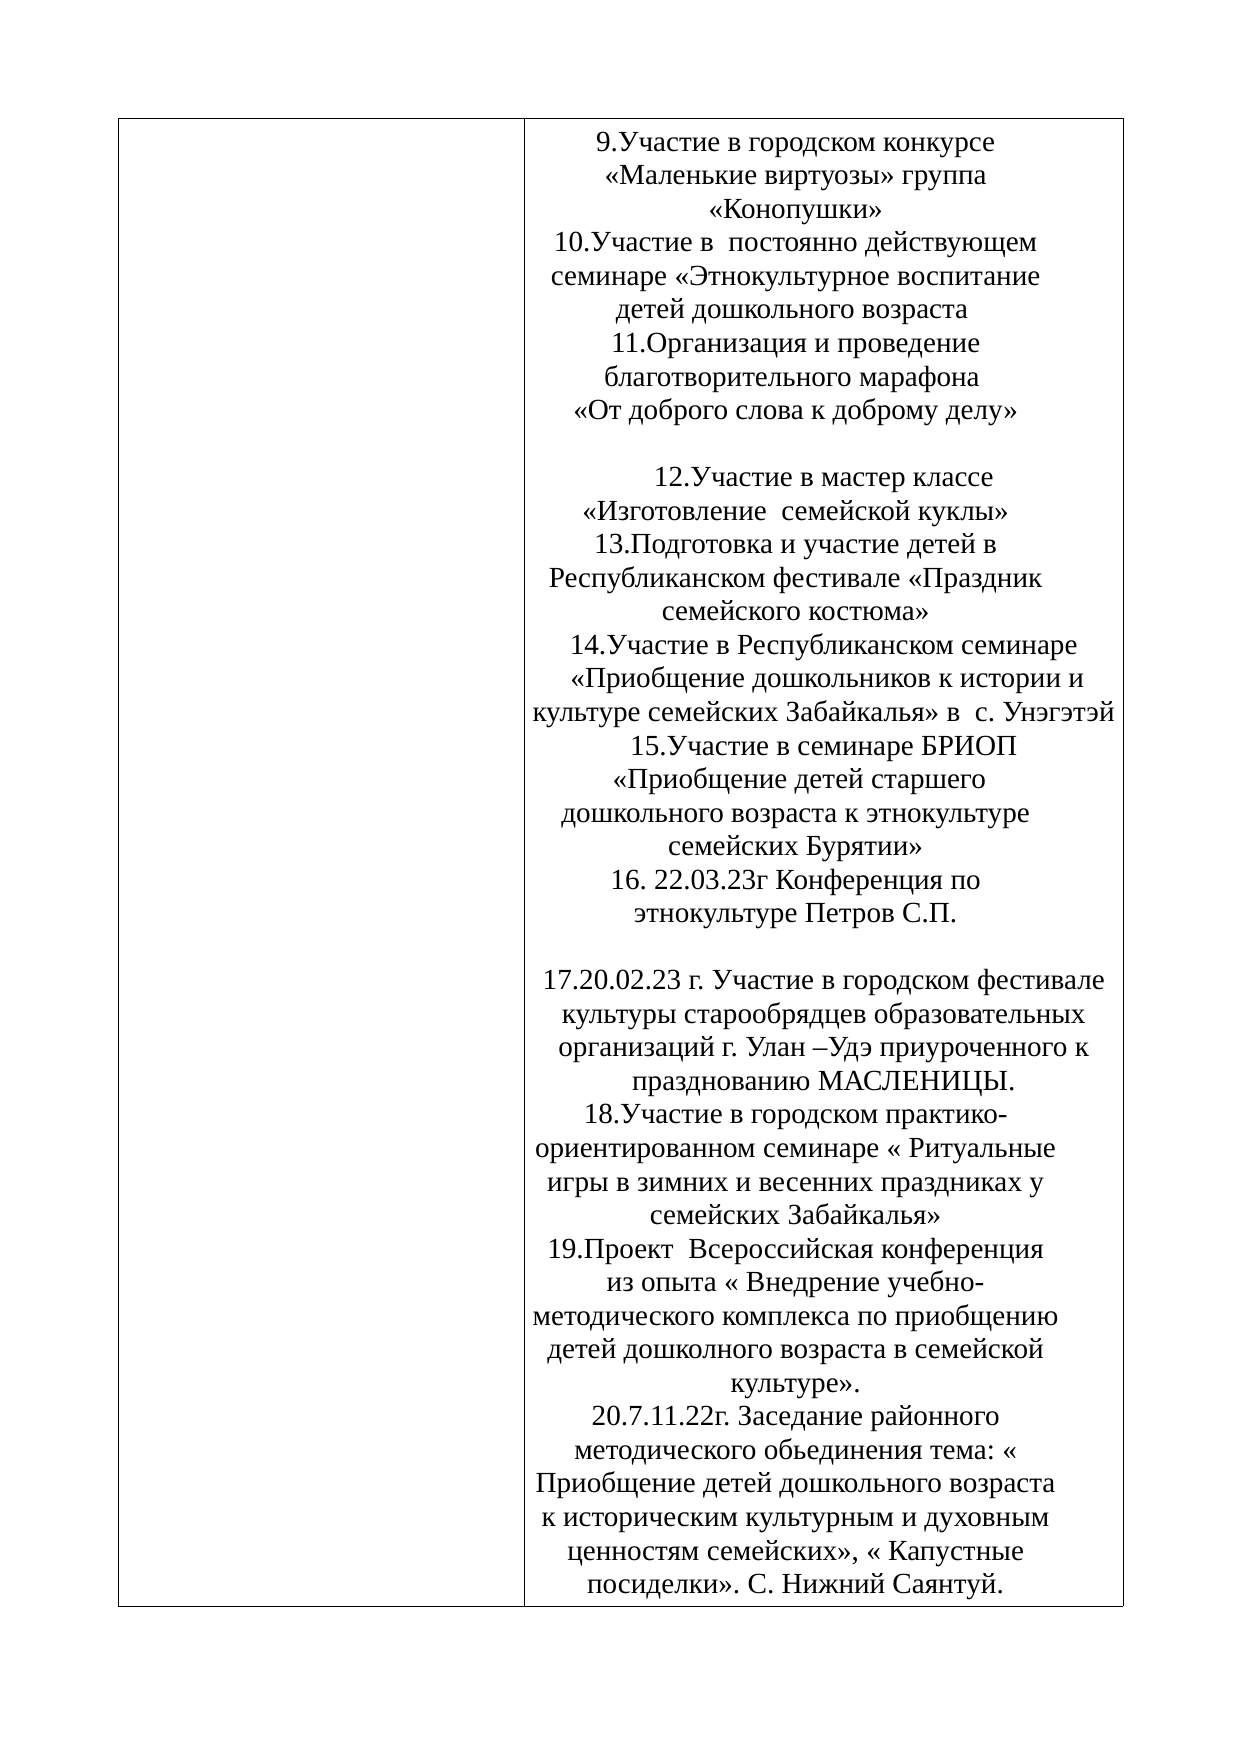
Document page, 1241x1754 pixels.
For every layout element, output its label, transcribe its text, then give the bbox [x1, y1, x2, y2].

table_cell [119, 119, 524, 1606]
table_cell 9.Участие в городском конкурсе «Маленькие виртуозы» группа «Конопушки» 10.Участие в постоянно действующем семинаре «Этнокультурное воспитание детей дошкольного возраста 11.Организация и проведение благотворительного марафона «От доброго слова к доброму делу» 12.Участие в мастер классе «Изготовление семейской куклы» 13.Подготовка и участие детей в Республиканском фестивале «Праздник семейского костюма» 14.Участие в Республиканском семинаре «Приобщение дошкольников к истории и культуре семейских Забайкалья» в с. Унэгэтэй 15.Участие в семинаре БРИОП «Приобщение детей старшего дошкольного возраста к этнокультуре семейских Бурятии» 16. 22.03.23г Конференция по этнокультуре Петров С.П. 17.20.02.23 г. Участие в городском фестивале культуры старообрядцев образовательных организаций г. Улан –Удэ приуроченного к празднованию МАСЛЕНИЦЫ. 18.Участие в городском практико-ориентированном семинаре « Ритуальные игры в зимних и весенних праздниках у семейских Забайкалья» 19.Проект Всероссийская конференция из опыта « Внедрение учебно- методического комплекса по приобщению детей дошколного возраста в семейской культуре». 20.7.11.22г. Заседание районного методического обьединения тема: « Приобщение детей дошкольного возраста к историческим культурным и духовным ценностям семейских», « Капустные посиделки». С. Нижний Саянтуй. [525, 119, 1123, 1606]
